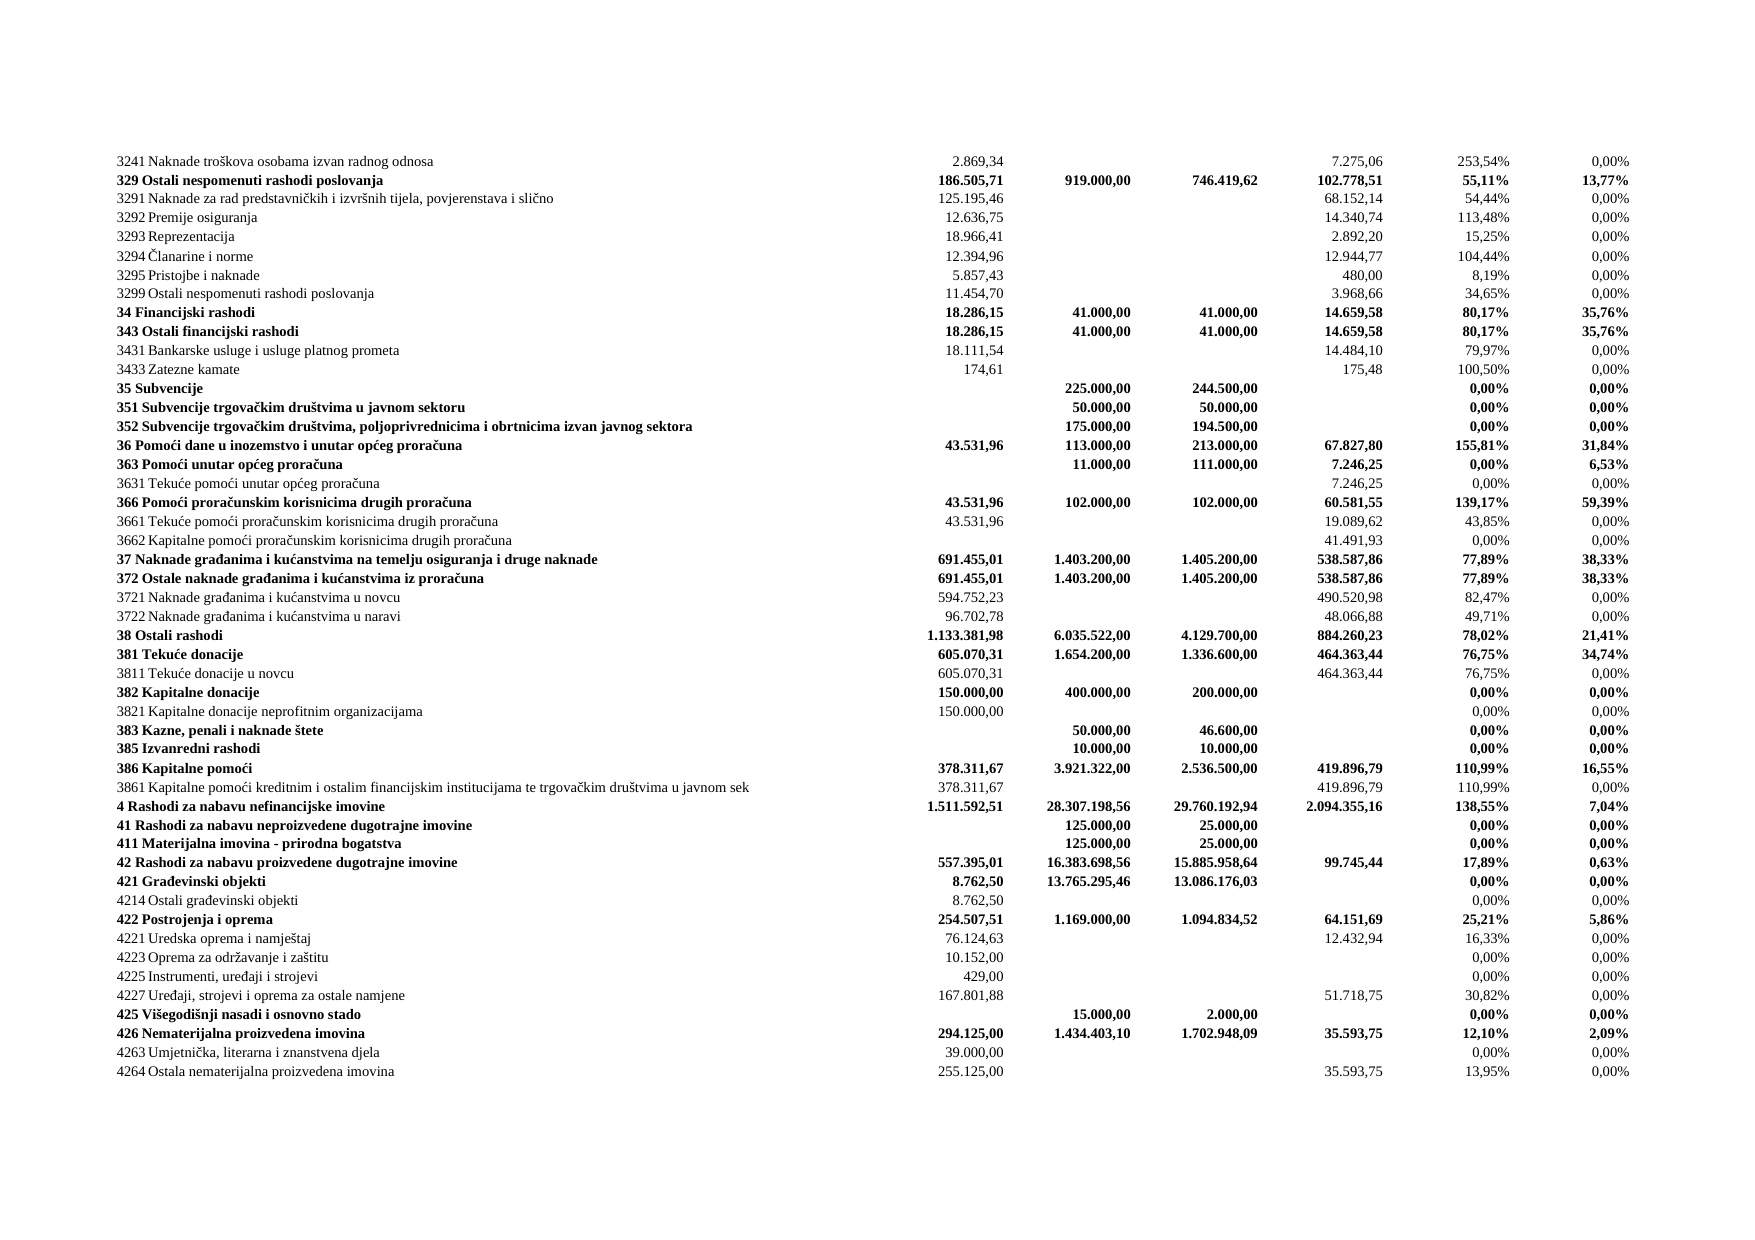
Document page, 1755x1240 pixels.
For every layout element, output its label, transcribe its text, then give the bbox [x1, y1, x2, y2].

table_cell 30,82% [1410, 985, 1542, 1004]
table_cell 2.094.355,16 [1273, 795, 1410, 814]
table_cell 102.000,00 [1017, 492, 1144, 511]
table_cell 174,61 [844, 359, 1017, 378]
table_cell Ostale naknade građanima i kućanstvima iz proračuna [142, 568, 844, 586]
table_cell 0,00% [1410, 833, 1542, 852]
table_cell [1273, 814, 1410, 833]
table_cell 18.111,54 [844, 340, 1017, 359]
table_cell 0,00% [1410, 397, 1542, 416]
table_cell [1017, 776, 1144, 795]
table_cell [1017, 605, 1144, 624]
table_cell 8,19% [1410, 264, 1542, 283]
table_cell 8.762,50 [844, 890, 1017, 909]
table_cell 15,25% [1410, 226, 1542, 245]
table_cell [1017, 207, 1144, 226]
table_cell [1144, 947, 1273, 966]
table_cell 0,00% [1542, 264, 1629, 283]
table_cell Tekuće pomoći proračunskim korisnicima drugih proračuna [148, 511, 844, 529]
table_cell [1273, 947, 1410, 966]
table_cell Umjetnička, literarna i znanstvena djela [148, 1042, 844, 1061]
table_cell 2,09% [1542, 1023, 1629, 1042]
table_cell 113.000,00 [1017, 435, 1144, 454]
table_cell 200.000,00 [1144, 681, 1273, 700]
table_cell 54,44% [1410, 188, 1542, 207]
table_cell 0,00% [1410, 966, 1542, 985]
table_cell 167.801,88 [844, 985, 1017, 1004]
table_cell [1144, 776, 1273, 795]
table_cell Građevinski objekti [142, 871, 844, 890]
table_cell 329 [117, 169, 142, 188]
table_cell 96.702,78 [844, 605, 1017, 624]
table_cell Zatezne kamate [148, 359, 844, 378]
table_cell [1273, 1042, 1410, 1061]
table_cell [1017, 928, 1144, 947]
table_cell 594.752,23 [844, 586, 1017, 605]
table_cell 919.000,00 [1017, 169, 1144, 188]
table_cell Ostali nespomenuti rashodi poslovanja [142, 169, 844, 188]
table_cell 2.892,20 [1273, 226, 1410, 245]
table_cell 10.000,00 [1144, 738, 1273, 757]
table_cell 125.000,00 [1017, 814, 1144, 833]
table_cell 41.000,00 [1144, 321, 1273, 340]
table_cell 42 Rashodi za nabavu proizvedene dugotrajne imovine [117, 852, 844, 871]
table_cell Kapitalne donacije [142, 681, 844, 700]
table_cell 113,48% [1410, 207, 1542, 226]
table_cell 77,89% [1410, 568, 1542, 586]
table_cell [1144, 188, 1273, 207]
table_cell 41 Rashodi za nabavu neproizvedene dugotrajne imovine [117, 814, 844, 833]
table_cell Bankarske usluge i usluge platnog prometa [148, 340, 844, 359]
table_cell 419.896,79 [1273, 757, 1410, 776]
table_cell [1273, 890, 1410, 909]
table_cell 343 [117, 321, 142, 340]
table_cell [1017, 985, 1144, 1004]
table_cell 378.311,67 [844, 776, 1017, 795]
table_cell 11.000,00 [1017, 454, 1144, 473]
table_cell 0,00% [1410, 947, 1542, 966]
table_cell 12.432,94 [1273, 928, 1410, 947]
table_cell 102.778,51 [1273, 169, 1410, 188]
table_cell 0,00% [1542, 586, 1629, 605]
table_cell 13,95% [1410, 1061, 1542, 1079]
table_cell [1144, 511, 1273, 529]
table_cell 0,00% [1410, 814, 1542, 833]
table_cell 464.363,44 [1273, 643, 1410, 662]
table_cell [1273, 416, 1410, 435]
table_cell 0,00% [1542, 681, 1629, 700]
table_cell 49,71% [1410, 605, 1542, 624]
table_cell [1017, 947, 1144, 966]
table_cell 60.581,55 [1273, 492, 1410, 511]
table_cell [1144, 530, 1273, 548]
table_cell [1144, 340, 1273, 359]
table_cell 110,99% [1410, 757, 1542, 776]
table_cell [1144, 226, 1273, 245]
table_cell 3811 [117, 662, 148, 681]
table_cell 67.827,80 [1273, 435, 1410, 454]
table_cell [1017, 340, 1144, 359]
table_cell 77,89% [1410, 549, 1542, 567]
table_cell Naknade građanima i kućanstvima u novcu [148, 586, 844, 605]
table_cell 125.195,46 [844, 188, 1017, 207]
table_cell 12.394,96 [844, 245, 1017, 264]
table_cell 18.286,15 [844, 302, 1017, 321]
table_cell 538.587,86 [1273, 568, 1410, 586]
table_cell 48.066,88 [1273, 605, 1410, 624]
table_cell 0,00% [1542, 397, 1629, 416]
table_cell 213.000,00 [1144, 435, 1273, 454]
table_cell 3661 [117, 511, 148, 529]
table_cell [1144, 985, 1273, 1004]
table_cell 50.000,00 [1017, 397, 1144, 416]
table_cell 10.152,00 [844, 947, 1017, 966]
table_cell [1273, 700, 1410, 719]
table_cell Kazne, penali i naknade štete [142, 719, 844, 738]
table_cell 691.455,01 [844, 549, 1017, 567]
table_cell [1144, 1042, 1273, 1061]
table_cell 10.000,00 [1017, 738, 1144, 757]
table_cell 372 [117, 568, 142, 586]
table_cell 0,00% [1542, 207, 1629, 226]
table_cell Subvencije trgovačkim društvima, poljoprivrednicima i obrtnicima izvan javnog sektora [142, 416, 844, 435]
table_cell 11.454,70 [844, 283, 1017, 302]
table_cell 16,33% [1410, 928, 1542, 947]
table_cell 41.000,00 [1017, 302, 1144, 321]
table_cell 351 [117, 397, 142, 416]
table_cell 35.593,75 [1273, 1061, 1410, 1079]
table_cell 0,00% [1542, 947, 1629, 966]
table_cell 125.000,00 [1017, 833, 1144, 852]
table_cell 0,00% [1542, 378, 1629, 397]
table_cell 4264 [117, 1061, 148, 1079]
table_cell Premije osiguranja [148, 207, 844, 226]
table_cell 0,00% [1542, 605, 1629, 624]
table_cell 36 Pomoći dane u inozemstvo i unutar općeg proračuna [117, 435, 844, 454]
table_cell 110,99% [1410, 776, 1542, 795]
table_cell 0,00% [1542, 226, 1629, 245]
table_cell 0,00% [1542, 530, 1629, 548]
table_cell 76,75% [1410, 643, 1542, 662]
table_cell 382 [117, 681, 142, 700]
table_cell [1144, 700, 1273, 719]
table_cell [844, 738, 1017, 757]
table_cell 0,00% [1542, 719, 1629, 738]
table_cell Uredska oprema i namještaj [148, 928, 844, 947]
table_cell 68.152,14 [1273, 188, 1410, 207]
table_cell 14.484,10 [1273, 340, 1410, 359]
table_cell [1017, 188, 1144, 207]
table_cell 55,11% [1410, 169, 1542, 188]
table_cell 605.070,31 [844, 643, 1017, 662]
table_cell 385 [117, 738, 142, 757]
table_cell 43.531,96 [844, 435, 1017, 454]
table_cell 35 Subvencije [117, 378, 844, 397]
table_cell 5.857,43 [844, 264, 1017, 283]
table_cell 104,44% [1410, 245, 1542, 264]
table_cell 18.286,15 [844, 321, 1017, 340]
table_cell 421 [117, 871, 142, 890]
table_cell 0,00% [1542, 776, 1629, 795]
table_cell 0,00% [1410, 473, 1542, 492]
table_cell 14.659,58 [1273, 302, 1410, 321]
table_cell 78,02% [1410, 624, 1542, 643]
table_cell Izvanredni rashodi [142, 738, 844, 757]
table_cell 0,00% [1542, 1004, 1629, 1023]
table_cell [844, 454, 1017, 473]
table_cell 25,21% [1410, 909, 1542, 928]
table_cell [1017, 1042, 1144, 1061]
table_cell Uređaji, strojevi i oprema za ostale namjene [148, 985, 844, 1004]
table_cell [1144, 283, 1273, 302]
table_cell 186.505,71 [844, 169, 1017, 188]
table_cell 17,89% [1410, 852, 1542, 871]
table_cell [1017, 1061, 1144, 1079]
table_cell [1144, 264, 1273, 283]
table_header 253,54% [1410, 153, 1542, 169]
table_cell [844, 416, 1017, 435]
table_cell 13,77% [1542, 169, 1629, 188]
table_cell 3293 [117, 226, 148, 245]
table_cell [1144, 473, 1273, 492]
table_cell 4223 [117, 947, 148, 966]
table_cell [844, 719, 1017, 738]
table_cell 1.336.600,00 [1144, 643, 1273, 662]
table_cell Reprezentacija [148, 226, 844, 245]
table_header 0,00% [1542, 153, 1629, 169]
table_cell [1017, 264, 1144, 283]
table_cell 138,55% [1410, 795, 1542, 814]
table_cell 25.000,00 [1144, 814, 1273, 833]
table_cell [1273, 966, 1410, 985]
table_cell 139,17% [1410, 492, 1542, 511]
table_cell [1144, 207, 1273, 226]
table_cell [1017, 226, 1144, 245]
table_cell [1017, 662, 1144, 681]
table_cell 102.000,00 [1144, 492, 1273, 511]
table_cell 0,00% [1542, 833, 1629, 852]
table_cell 4225 [117, 966, 148, 985]
table_cell 1.094.834,52 [1144, 909, 1273, 928]
table_cell 0,00% [1410, 719, 1542, 738]
table_cell 0,00% [1542, 359, 1629, 378]
table_cell 111.000,00 [1144, 454, 1273, 473]
table_cell 12.636,75 [844, 207, 1017, 226]
table_cell 3722 [117, 605, 148, 624]
table_cell 0,00% [1542, 871, 1629, 890]
table_cell Nematerijalna proizvedena imovina [142, 1023, 844, 1042]
table_cell 34,65% [1410, 283, 1542, 302]
table_cell [844, 397, 1017, 416]
table_cell 3299 [117, 283, 148, 302]
table_cell Tekuće donacije u novcu [148, 662, 844, 681]
table_cell 31,84% [1542, 435, 1629, 454]
table_cell Ostali građevinski objekti [148, 890, 844, 909]
table_cell 3821 [117, 700, 148, 719]
table_cell [1273, 1004, 1410, 1023]
table_cell [844, 833, 1017, 852]
table_cell 79,97% [1410, 340, 1542, 359]
table_cell [844, 530, 1017, 548]
table_cell [844, 473, 1017, 492]
table_cell Pomoći unutar općeg proračuna [142, 454, 844, 473]
table_cell 41.491,93 [1273, 530, 1410, 548]
table_cell 4 Rashodi za nabavu nefinancijske imovine [117, 795, 844, 814]
table_cell 18.966,41 [844, 226, 1017, 245]
table_cell 46.600,00 [1144, 719, 1273, 738]
table_cell 100,50% [1410, 359, 1542, 378]
table_cell Kapitalne pomoći proračunskim korisnicima drugih proračuna [148, 530, 844, 548]
table_cell 0,00% [1410, 378, 1542, 397]
table_cell [844, 1004, 1017, 1023]
table_cell 19.089,62 [1273, 511, 1410, 529]
table_cell 155,81% [1410, 435, 1542, 454]
table_cell Ostali nespomenuti rashodi poslovanja [148, 283, 844, 302]
table_cell [1273, 833, 1410, 852]
table_cell 0,00% [1542, 985, 1629, 1004]
table_cell 12,10% [1410, 1023, 1542, 1042]
table_cell 29.760.192,94 [1144, 795, 1273, 814]
table_cell 41.000,00 [1017, 321, 1144, 340]
table_cell 0,00% [1542, 814, 1629, 833]
table_cell [1144, 1061, 1273, 1079]
table_cell 7,04% [1542, 795, 1629, 814]
table_cell 464.363,44 [1273, 662, 1410, 681]
table_cell 80,17% [1410, 321, 1542, 340]
table_cell 294.125,00 [844, 1023, 1017, 1042]
table_cell 43.531,96 [844, 511, 1017, 529]
table_cell [1144, 359, 1273, 378]
table_cell 64.151,69 [1273, 909, 1410, 928]
table_cell 0,00% [1410, 871, 1542, 890]
table_cell 352 [117, 416, 142, 435]
table_cell 0,63% [1542, 852, 1629, 871]
table_cell Tekuće pomoći unutar općeg proračuna [148, 473, 844, 492]
table_cell 25.000,00 [1144, 833, 1273, 852]
table_cell 82,47% [1410, 586, 1542, 605]
table_cell 1.403.200,00 [1017, 568, 1144, 586]
table_cell 1.405.200,00 [1144, 549, 1273, 567]
table_cell Materijalna imovina - prirodna bogatstva [142, 833, 844, 852]
table_cell 378.311,67 [844, 757, 1017, 776]
table_cell 76,75% [1410, 662, 1542, 681]
table_cell 14.340,74 [1273, 207, 1410, 226]
table_cell 35,76% [1542, 302, 1629, 321]
table_cell Postrojenja i oprema [142, 909, 844, 928]
table_cell 2.000,00 [1144, 1004, 1273, 1023]
table_cell [1017, 245, 1144, 264]
table_cell 16.383.698,56 [1017, 852, 1144, 871]
table_cell 0,00% [1542, 416, 1629, 435]
table_cell 3291 [117, 188, 148, 207]
table_cell 4227 [117, 985, 148, 1004]
table_cell [1017, 700, 1144, 719]
table_cell 426 [117, 1023, 142, 1042]
table_cell 0,00% [1542, 662, 1629, 681]
table_cell 381 [117, 643, 142, 662]
table_cell 14.659,58 [1273, 321, 1410, 340]
table_cell 59,39% [1542, 492, 1629, 511]
table_cell 0,00% [1410, 530, 1542, 548]
table_cell 80,17% [1410, 302, 1542, 321]
table_cell 419.896,79 [1273, 776, 1410, 795]
table_cell Kapitalne pomoći kreditnim i ostalim financijskim institucijama te trgovačkim društvima u javnom sek [148, 776, 844, 795]
table_cell 0,00% [1542, 1042, 1629, 1061]
table_cell 38,33% [1542, 568, 1629, 586]
table_cell 1.405.200,00 [1144, 568, 1273, 586]
table_cell 34,74% [1542, 643, 1629, 662]
table_cell 425 [117, 1004, 142, 1023]
table_cell [1273, 378, 1410, 397]
table_cell 422 [117, 909, 142, 928]
table_header [1144, 153, 1273, 169]
table_cell Članarine i norme [148, 245, 844, 264]
table_cell 4.129.700,00 [1144, 624, 1273, 643]
table_cell [1017, 473, 1144, 492]
table_cell 41.000,00 [1144, 302, 1273, 321]
table_cell 3.921.322,00 [1017, 757, 1144, 776]
table_cell [1273, 681, 1410, 700]
table_cell 150.000,00 [844, 681, 1017, 700]
table_cell 51.718,75 [1273, 985, 1410, 1004]
table_header 7.275,06 [1273, 153, 1410, 169]
table_cell 50.000,00 [1144, 397, 1273, 416]
table_cell [1017, 966, 1144, 985]
table_cell 400.000,00 [1017, 681, 1144, 700]
table_cell 1.133.381,98 [844, 624, 1017, 643]
table_cell 429,00 [844, 966, 1017, 985]
table_cell 0,00% [1410, 416, 1542, 435]
table_cell Pomoći proračunskim korisnicima drugih proračuna [142, 492, 844, 511]
table_cell 99.745,44 [1273, 852, 1410, 871]
table_cell 1.403.200,00 [1017, 549, 1144, 567]
table_cell 3431 [117, 340, 148, 359]
table_cell Kapitalne donacije neprofitnim organizacijama [148, 700, 844, 719]
table_cell 0,00% [1542, 340, 1629, 359]
table_cell [1144, 928, 1273, 947]
table_cell 0,00% [1542, 473, 1629, 492]
table_cell 39.000,00 [844, 1042, 1017, 1061]
table_cell 0,00% [1542, 511, 1629, 529]
table_cell 366 [117, 492, 142, 511]
table_cell Višegodišnji nasadi i osnovno stado [142, 1004, 844, 1023]
table_cell 1.511.592,51 [844, 795, 1017, 814]
table_cell Subvencije trgovačkim društvima u javnom sektoru [142, 397, 844, 416]
table_cell 557.395,01 [844, 852, 1017, 871]
table_cell 43.531,96 [844, 492, 1017, 511]
table_cell 0,00% [1410, 738, 1542, 757]
table_cell 3631 [117, 473, 148, 492]
table_cell 746.419,62 [1144, 169, 1273, 188]
table_cell 35,76% [1542, 321, 1629, 340]
table_cell Pristojbe i naknade [148, 264, 844, 283]
table_cell 7.246,25 [1273, 473, 1410, 492]
table_cell Naknade za rad predstavničkih i izvršnih tijela, povjerenstava i slično [148, 188, 844, 207]
table_cell 0,00% [1542, 700, 1629, 719]
table_cell Instrumenti, uređaji i strojevi [148, 966, 844, 985]
table_cell [844, 814, 1017, 833]
table_cell 490.520,98 [1273, 586, 1410, 605]
table_cell [1273, 738, 1410, 757]
table_cell 76.124,63 [844, 928, 1017, 947]
table_cell 0,00% [1542, 1061, 1629, 1079]
table_cell [844, 378, 1017, 397]
table_cell 0,00% [1542, 966, 1629, 985]
table_cell 175.000,00 [1017, 416, 1144, 435]
table_cell 254.507,51 [844, 909, 1017, 928]
table_cell Ostala nematerijalna proizvedena imovina [148, 1061, 844, 1079]
table_cell [1144, 662, 1273, 681]
table_cell 3292 [117, 207, 148, 226]
table_cell [1144, 586, 1273, 605]
table_cell 0,00% [1410, 890, 1542, 909]
table_header Naknade troškova osobama izvan radnog odnosa [148, 153, 844, 169]
table_cell 4214 [117, 890, 148, 909]
table_cell 35.593,75 [1273, 1023, 1410, 1042]
table_cell 1.654.200,00 [1017, 643, 1144, 662]
table_cell 4263 [117, 1042, 148, 1061]
table_cell [1017, 511, 1144, 529]
table_cell 43,85% [1410, 511, 1542, 529]
table_cell 3433 [117, 359, 148, 378]
table_cell 38,33% [1542, 549, 1629, 567]
table_cell 363 [117, 454, 142, 473]
table_cell 5,86% [1542, 909, 1629, 928]
table_cell Ostali financijski rashodi [142, 321, 844, 340]
table_cell 0,00% [1542, 283, 1629, 302]
table_cell 386 [117, 757, 142, 776]
table_cell 383 [117, 719, 142, 738]
table_cell 8.762,50 [844, 871, 1017, 890]
table_cell 13.086.176,03 [1144, 871, 1273, 890]
table_cell 0,00% [1410, 454, 1542, 473]
table_cell [1017, 586, 1144, 605]
table_cell 38 Ostali rashodi [117, 624, 844, 643]
table_cell 6.035.522,00 [1017, 624, 1144, 643]
table_cell 6,53% [1542, 454, 1629, 473]
table_cell 3721 [117, 586, 148, 605]
table_cell 3295 [117, 264, 148, 283]
table_cell 255.125,00 [844, 1061, 1017, 1079]
table_cell 605.070,31 [844, 662, 1017, 681]
table_cell Kapitalne pomoći [142, 757, 844, 776]
table_cell 0,00% [1410, 1042, 1542, 1061]
table_header 2.869,34 [844, 153, 1017, 169]
table_cell 1.434.403,10 [1017, 1023, 1144, 1042]
table_cell 0,00% [1410, 681, 1542, 700]
table_cell [1273, 871, 1410, 890]
table_cell 1.169.000,00 [1017, 909, 1144, 928]
table_cell 175,48 [1273, 359, 1410, 378]
table_cell 3662 [117, 530, 148, 548]
table_cell [1273, 397, 1410, 416]
table_cell 16,55% [1542, 757, 1629, 776]
table_cell 13.765.295,46 [1017, 871, 1144, 890]
table_cell 0,00% [1542, 890, 1629, 909]
table_cell 4221 [117, 928, 148, 947]
table_cell 50.000,00 [1017, 719, 1144, 738]
table_cell 0,00% [1542, 188, 1629, 207]
table_cell [1144, 966, 1273, 985]
table_cell 225.000,00 [1017, 378, 1144, 397]
table_cell [1017, 530, 1144, 548]
table_cell 538.587,86 [1273, 549, 1410, 567]
table_cell 244.500,00 [1144, 378, 1273, 397]
table_cell 0,00% [1542, 245, 1629, 264]
table_cell 3.968,66 [1273, 283, 1410, 302]
table_cell 21,41% [1542, 624, 1629, 643]
table_cell 37 Naknade građanima i kućanstvima na temelju osiguranja i druge naknade [117, 549, 844, 567]
table_cell 3294 [117, 245, 148, 264]
table_header 3241 [117, 153, 148, 169]
table_cell [1273, 719, 1410, 738]
table_cell 15.885.958,64 [1144, 852, 1273, 871]
table_cell Naknade građanima i kućanstvima u naravi [148, 605, 844, 624]
table_cell 34 Financijski rashodi [117, 302, 844, 321]
table_cell 0,00% [1410, 1004, 1542, 1023]
table_cell 15.000,00 [1017, 1004, 1144, 1023]
table_cell Oprema za održavanje i zaštitu [148, 947, 844, 966]
table_cell 7.246,25 [1273, 454, 1410, 473]
table_cell 0,00% [1542, 928, 1629, 947]
table_cell 691.455,01 [844, 568, 1017, 586]
table_cell Tekuće donacije [142, 643, 844, 662]
table_cell 884.260,23 [1273, 624, 1410, 643]
table_cell [1017, 359, 1144, 378]
table_cell 480,00 [1273, 264, 1410, 283]
table_cell 2.536.500,00 [1144, 757, 1273, 776]
table_cell 28.307.198,56 [1017, 795, 1144, 814]
table_cell 1.702.948,09 [1144, 1023, 1273, 1042]
table_cell 411 [117, 833, 142, 852]
table_header [1017, 153, 1144, 169]
table_cell [1144, 890, 1273, 909]
table_cell [1144, 605, 1273, 624]
table_cell 194.500,00 [1144, 416, 1273, 435]
table_cell 3861 [117, 776, 148, 795]
table_cell [1017, 890, 1144, 909]
table_cell 150.000,00 [844, 700, 1017, 719]
table_cell 0,00% [1410, 700, 1542, 719]
table_cell 12.944,77 [1273, 245, 1410, 264]
table_cell [1017, 283, 1144, 302]
table_cell [1144, 245, 1273, 264]
table_cell 0,00% [1542, 738, 1629, 757]
